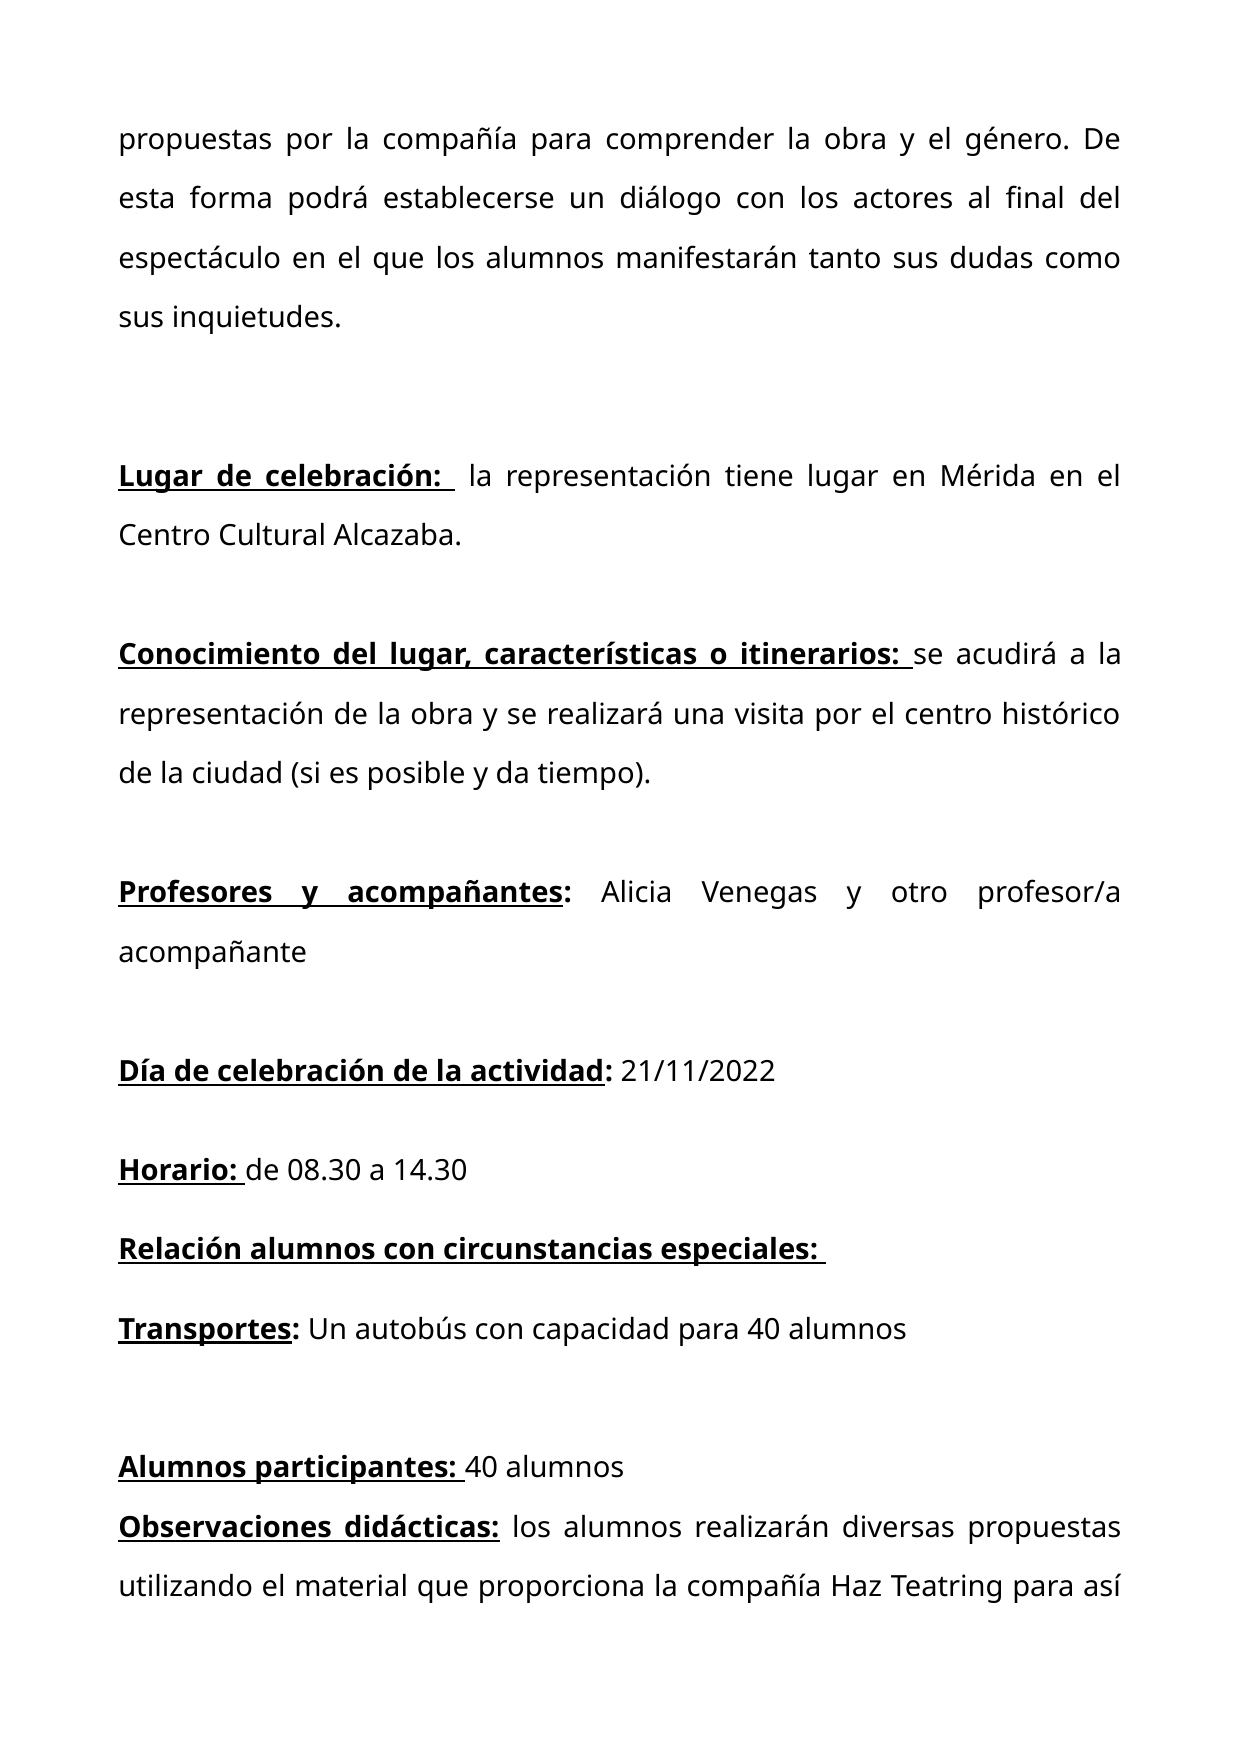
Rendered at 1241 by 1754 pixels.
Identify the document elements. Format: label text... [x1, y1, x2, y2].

text Relación alumnos con circunstancias especiales: [118, 1228, 1122, 1268]
text Conocimiento del lugar, características o itinerarios: se acudirá a la representación de la obra y se realizará una visita por el centro histórico de la ciudad (si es posible y da tiempo). [118, 634, 1122, 792]
text Observaciones didácticas: los alumnos realizarán diversas propuestas utilizando el material que proporciona la compañía Haz Teatring para así [118, 1506, 1122, 1605]
text Día de celebración de la actividad: 21/11/2022 [118, 1050, 1122, 1090]
text Alumnos participantes: 40 alumnos [118, 1447, 1122, 1486]
text Lugar de celebración: la representación tiene lugar en Mérida en el Centro Cultural Alcazaba. [118, 455, 1122, 554]
text propuestas por la compañía para comprender la obra y el género. De esta forma podrá establecerse un diálogo con los actores al final del espectáculo en el que los alumnos manifestarán tanto sus dudas como sus inquietudes. [118, 118, 1122, 336]
text Profesores y acompañantes: Alicia Venegas y otro profesor/a acompañante [118, 872, 1122, 971]
text Horario: de 08.30 a 14.30 [118, 1149, 1122, 1189]
text Transportes: Un autobús con capacidad para 40 alumnos [118, 1308, 1122, 1348]
